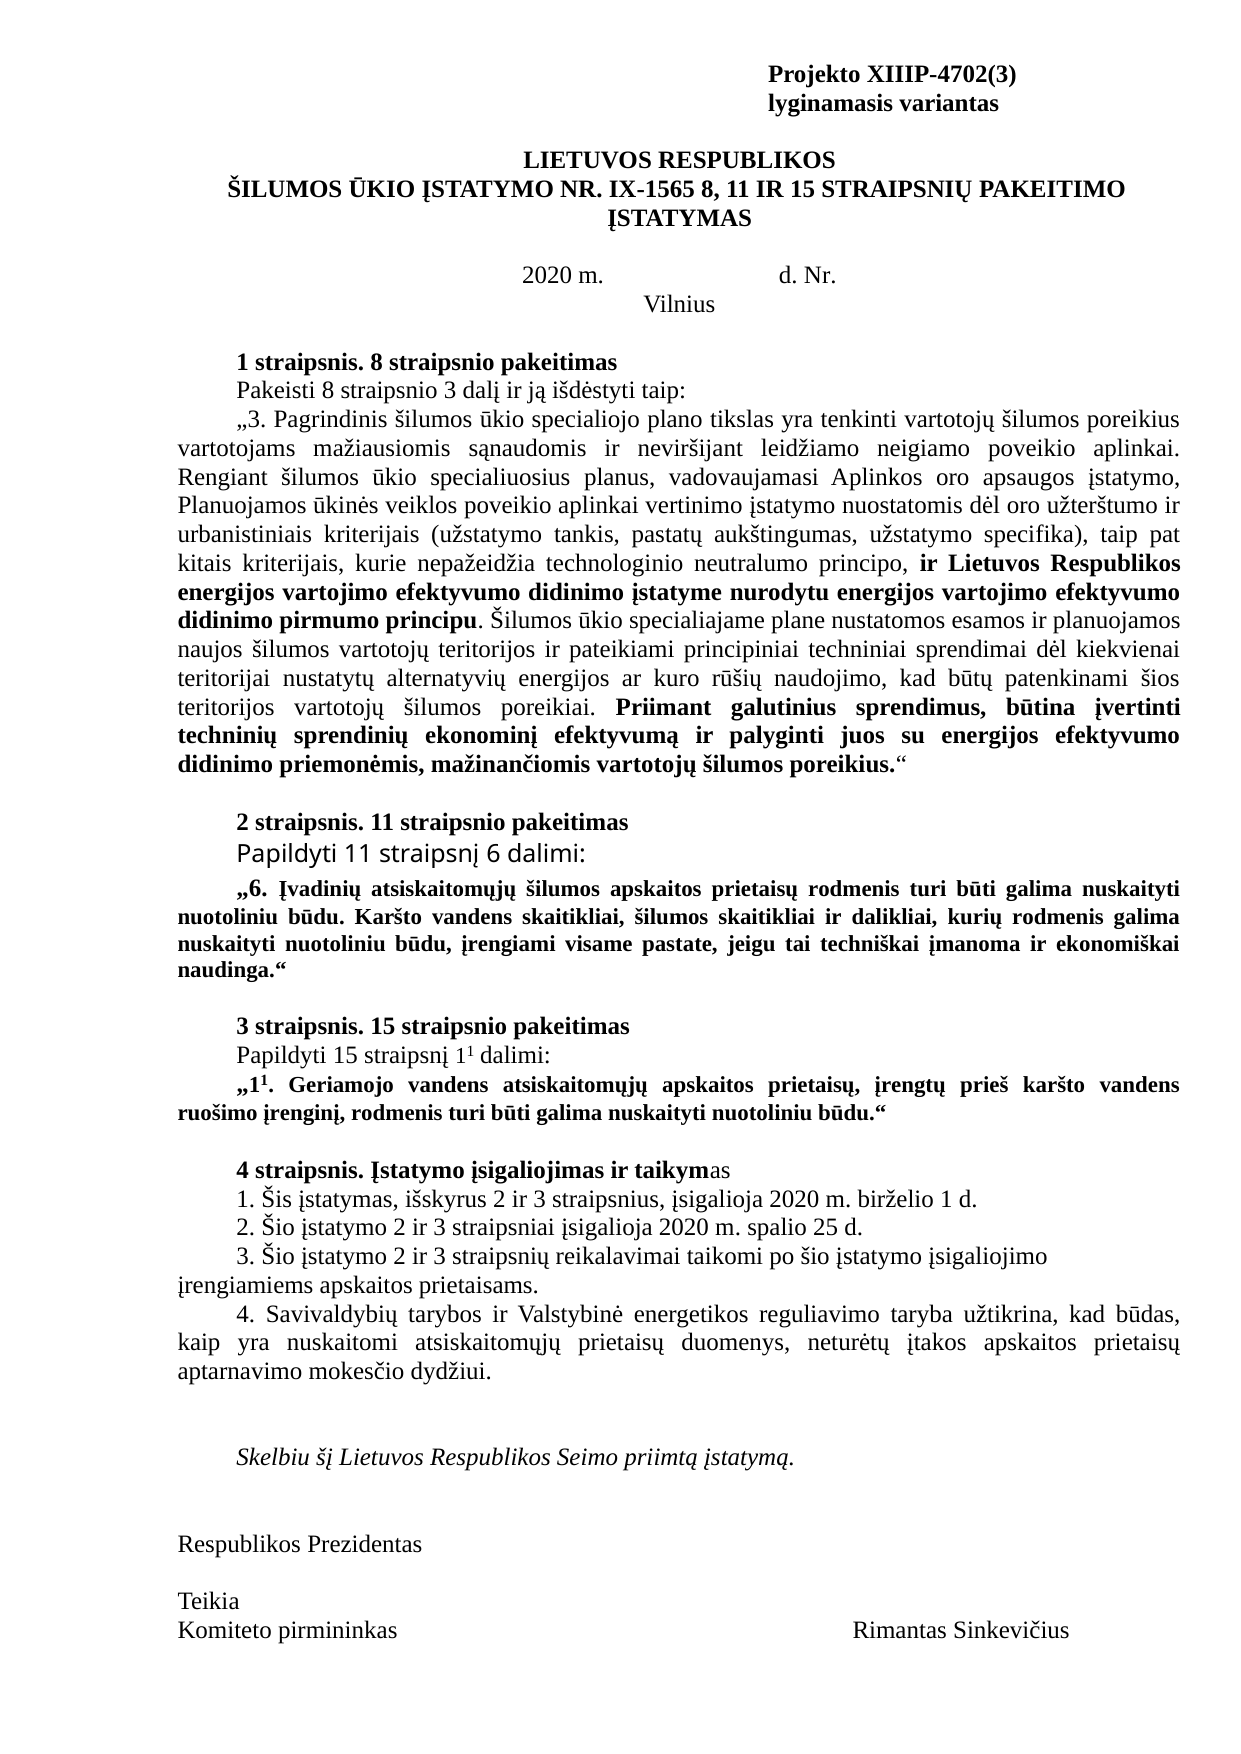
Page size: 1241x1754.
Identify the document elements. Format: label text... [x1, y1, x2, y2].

text Skelbiu šį Lietuvos Respublikos Seimo priimtą įstatymą. [177, 1442, 1181, 1471]
text 1 straipsnis. 8 straipsnio pakeitimas [177, 347, 1181, 375]
text 3. Šio įstatymo 2 ir 3 straipsnių reikalavimai taikomi po šio įstatymo įsigaliojimo įrengiamiems apskaitos prietaisams. [177, 1241, 1181, 1299]
text LIETUVOS RESPUBLIKOS [177, 145, 1182, 174]
text 4. Savivaldybių tarybos ir Valstybinė energetikos reguliavimo taryba užtikrina, kad būdas, kaip yra nuskaitomi atsiskaitomųjų prietaisų duomenys, neturėtų įtakos apskaitos prietaisų aptarnavimo mokesčio dydžiui. [177, 1299, 1181, 1385]
text ĮSTATYMAS [177, 203, 1182, 232]
text 4 straipsnis. Įstatymo įsigaliojimas ir taikymas [177, 1155, 1181, 1184]
text Respublikos Prezidentas [177, 1529, 1181, 1557]
text Papildyti 11 straipsnį 6 dalimi: [177, 835, 1181, 869]
text Papildyti 15 straipsnį 11 dalimi: [177, 1040, 1181, 1069]
text Teikia [177, 1586, 1181, 1615]
text Komiteto pirmininkas Rimantas Sinkevičius [177, 1615, 1181, 1644]
text 2. Šio įstatymo 2 ir 3 straipsniai įsigalioja 2020 m. spalio 25 d. [177, 1212, 1181, 1241]
text „3. Pagrindinis šilumos ūkio specialiojo plano tikslas yra tenkinti vartotojų šilumos poreikius vartotojams mažiausiomis sąnaudomis ir neviršijant leidžiamo neigiamo poveikio aplinkai. Rengiant šilumos ūkio specialiuosius planus, vadovaujamasi Aplinkos oro apsaugos įstatymo, Planuojamos ūkinės veiklos poveikio aplinkai vertinimo įstatymo nuostatomis dėl oro užterštumo ir urbanistiniais kriterijais (užstatymo tankis, pastatų aukštingumas, užstatymo specifika), taip pat kitais kriterijais, kurie nepažeidžia technologinio neutralumo principo, ir Lietuvos Respublikos energijos vartojimo efektyvumo didinimo įstatyme nurodytu energijos vartojimo efektyvumo didinimo pirmumo principu. Šilumos ūkio specialiajame plane nustatomos esamos ir planuojamos naujos šilumos vartotojų teritorijos ir pateikiami principiniai techniniai sprendimai dėl kiekvienai teritorijai nustatytų alternatyvių energijos ar kuro rūšių naudojimo, kad būtų patenkinami šios teritorijos vartotojų šilumos poreikiai. Priimant galutinius sprendimus, būtina įvertinti techninių sprendinių ekonominį efektyvumą ir palyginti juos su energijos efektyvumo didinimo priemonėmis, mažinančiomis vartotojų šilumos poreikius.“ [177, 404, 1181, 778]
text 3 straipsnis. 15 straipsnio pakeitimas [177, 1011, 1181, 1040]
text „11. Geriamojo vandens atsiskaitomųjų apskaitos prietaisų, įrengtų prieš karšto vandens ruošimo įrenginį, rodmenis turi būti galima nuskaityti nuotoliniu būdu.“ [177, 1069, 1181, 1126]
text 2020 m. d. Nr. [177, 260, 1181, 289]
text lyginamasis variantas [177, 88, 1182, 117]
text „6. Įvadinių atsiskaitomųjų šilumos apskaitos prietaisų rodmenis turi būti galima nuskaityti nuotoliniu būdu. Karšto vandens skaitikliai, šilumos skaitikliai ir dalikliai, kurių rodmenis galima nuskaityti nuotoliniu būdu, įrengiami visame pastate, jeigu tai techniškai įmanoma ir ekonomiškai naudinga.“ [177, 869, 1181, 982]
text Vilnius [177, 289, 1181, 318]
text Pakeisti 8 straipsnio 3 dalį ir ją išdėstyti taip: [177, 375, 1181, 404]
text 2 straipsnis. 11 straipsnio pakeitimas [177, 807, 1181, 835]
text ŠILUMOS ŪKIO ĮSTATYMO NR. IX-1565 8, 11 ir 15 straipsnių PAKEITIMO [177, 174, 1182, 203]
text Projekto XIIIP-4702(3) [177, 59, 1182, 88]
text 1. Šis įstatymas, išskyrus 2 ir 3 straipsnius, įsigalioja 2020 m. birželio 1 d. [177, 1184, 1181, 1212]
